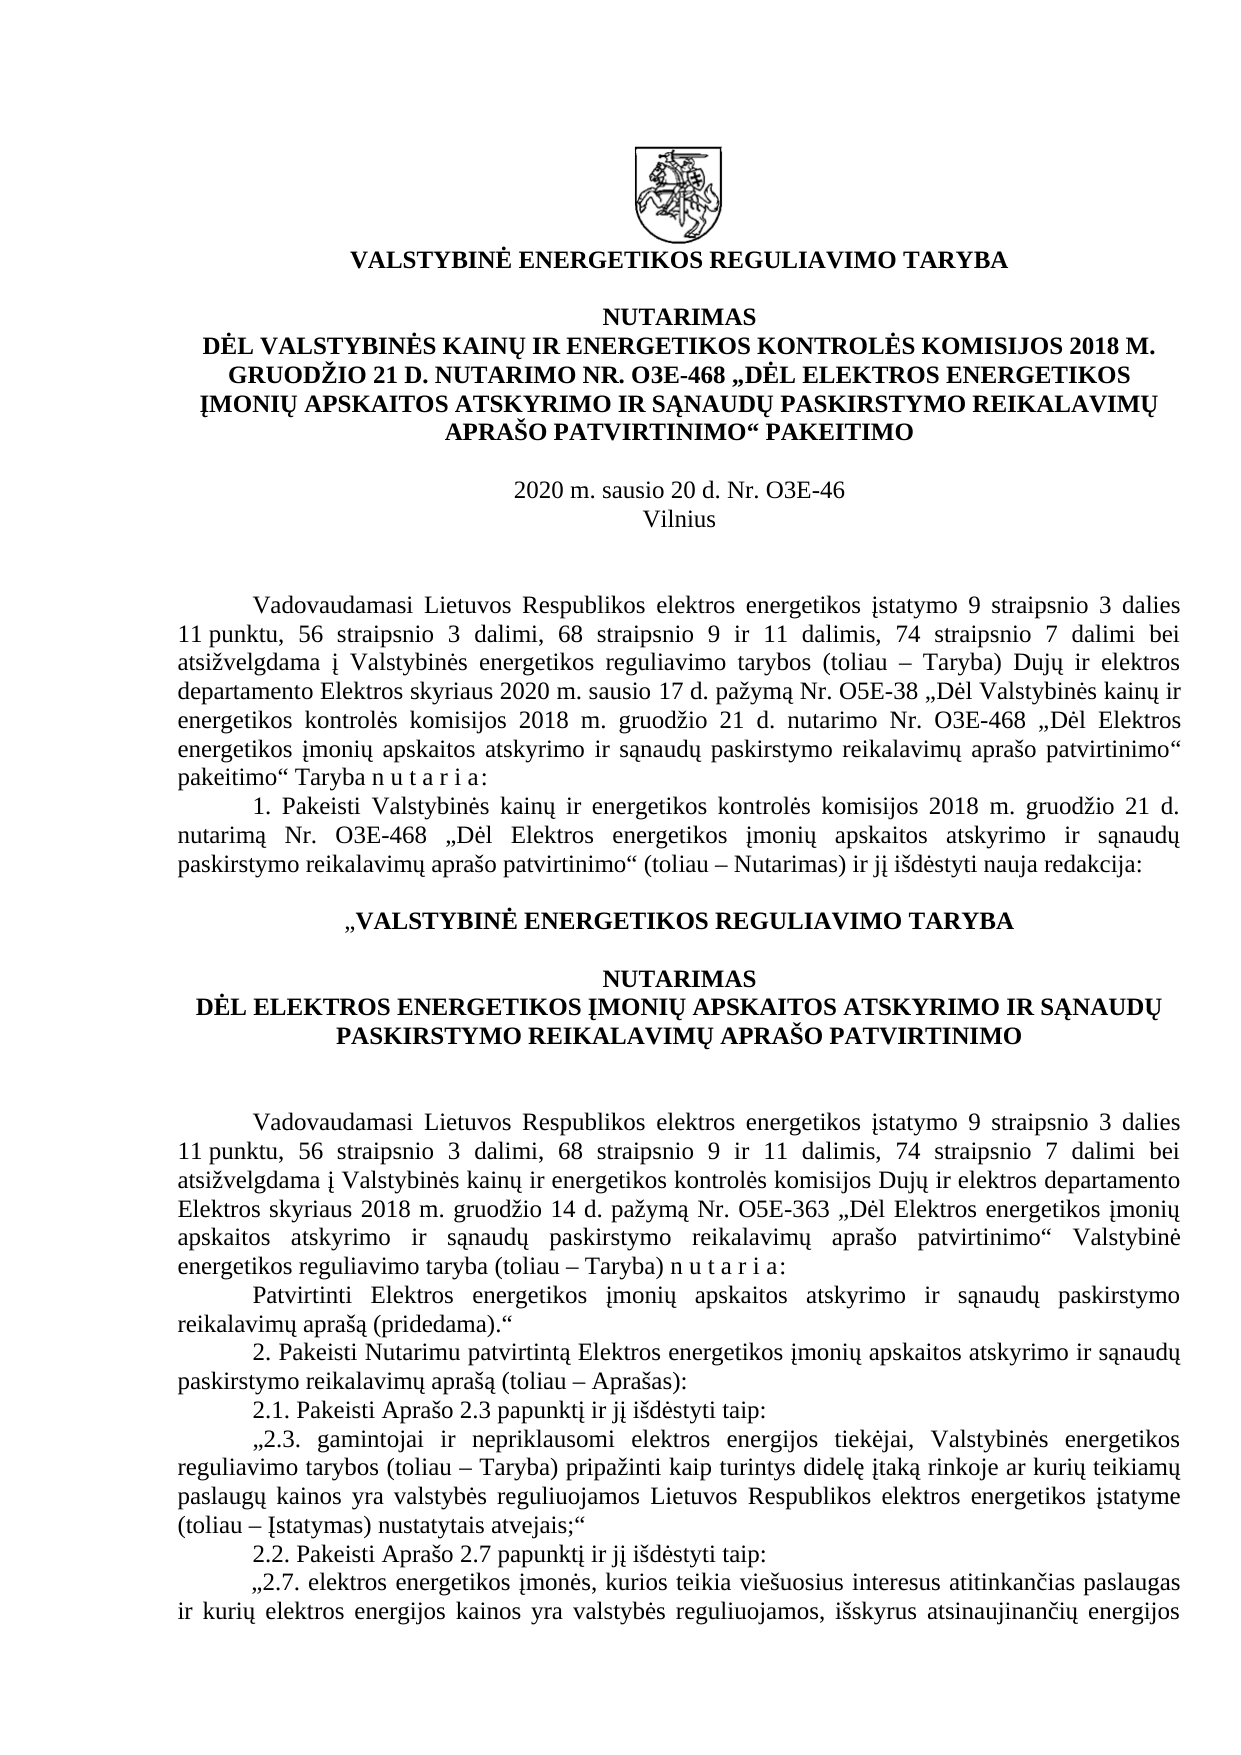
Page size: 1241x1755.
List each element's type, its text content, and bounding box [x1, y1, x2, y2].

text „2.7. elektros energetikos įmonės, kurios teikia viešuosius interesus atitinkančias paslaugas ir kurių elektros energijos kainos yra valstybės reguliuojamos, išskyrus atsinaujinančių energijos [177, 1567, 1181, 1625]
text 2.1. Pakeisti Aprašo 2.3 papunktį ir jį išdėstyti taip: [177, 1395, 1181, 1424]
text NUTARIMAS [177, 964, 1181, 992]
text NUTARIMAS [177, 302, 1181, 331]
text „2.3. gamintojai ir nepriklausomi elektros energijos tiekėjai, Valstybinės energetikos reguliavimo tarybos (toliau – Taryba) pripažinti kaip turintys didelę įtaką rinkoje ar kurių teikiamų paslaugų kainos yra valstybės reguliuojamos Lietuvos Respublikos elektros energetikos įstatyme (toliau – Įstatymas) nustatytais atvejais;“ [177, 1424, 1181, 1539]
text Vadovaudamasi Lietuvos Respublikos elektros energetikos įstatymo 9 straipsnio 3 dalies 11 punktu, 56 straipsnio 3 dalimi, 68 straipsnio 9 ir 11 dalimis, 74 straipsnio 7 dalimi bei atsižvelgdama į Valstybinės kainų ir energetikos kontrolės komisijos Dujų ir elektros departamento Elektros skyriaus 2018 m. gruodžio 14 d. pažymą Nr. O5E-363 „Dėl Elektros energetikos įmonių apskaitos atskyrimo ir sąnaudų paskirstymo reikalavimų aprašo patvirtinimo“ Valstybinė energetikos reguliavimo taryba (toliau – Taryba) nutaria: [177, 1107, 1181, 1280]
text DĖL ELEKTROS ENERGETIKOS ĮMONIŲ APSKAITOS ATSKYRIMO IR SĄNAUDŲ PASKIRSTYMO REIKALAVIMŲ APRAŠO PATVIRTINIMO [177, 992, 1181, 1050]
text 1. Pakeisti Valstybinės kainų ir energetikos kontrolės komisijos 2018 m. gruodžio 21 d. nutarimą Nr. O3E-468 „Dėl Elektros energetikos įmonių apskaitos atskyrimo ir sąnaudų paskirstymo reikalavimų aprašo patvirtinimo“ (toliau – Nutarimas) ir jį išdėstyti nauja redakcija: [177, 791, 1181, 877]
text Vadovaudamasi Lietuvos Respublikos elektros energetikos įstatymo 9 straipsnio 3 dalies 11 punktu, 56 straipsnio 3 dalimi, 68 straipsnio 9 ir 11 dalimis, 74 straipsnio 7 dalimi bei atsižvelgdama į Valstybinės energetikos reguliavimo tarybos (toliau – Taryba) Dujų ir elektros departamento Elektros skyriaus 2020 m. sausio 17 d. pažymą Nr. O5E-38 „Dėl Valstybinės kainų ir energetikos kontrolės komisijos 2018 m. gruodžio 21 d. nutarimo Nr. O3E-468 „Dėl Elektros energetikos įmonių apskaitos atskyrimo ir sąnaudų paskirstymo reikalavimų aprašo patvirtinimo“ pakeitimo“ Taryba nutaria: [177, 590, 1181, 791]
text Vilnius [177, 504, 1181, 532]
text 2. Pakeisti Nutarimu patvirtintą Elektros energetikos įmonių apskaitos atskyrimo ir sąnaudų paskirstymo reikalavimų aprašą (toliau – Aprašas): [177, 1337, 1181, 1395]
text 2020 m. sausio 20 d. Nr. O3E-46 [177, 475, 1181, 504]
text VALSTYBINĖ ENERGETIKOS REGULIAVIMO TARYBA [177, 245, 1181, 274]
text Patvirtinti Elektros energetikos įmonių apskaitos atskyrimo ir sąnaudų paskirstymo reikalavimų aprašą (pridedama).“ [177, 1280, 1181, 1337]
text 2.2. Pakeisti Aprašo 2.7 papunktį ir jį išdėstyti taip: [177, 1539, 1181, 1567]
text DĖL VALSTYBINĖS KAINŲ IR ENERGETIKOS KONTROLĖS KOMISIJOS 2018 M. GRUODŽIO 21 D. NUTARIMO NR. O3E-468 „DĖL ELEKTROS ENERGETIKOS ĮMONIŲ APSKAITOS ATSKYRIMO IR SĄNAUDŲ PASKIRSTYMO REIKALAVIMŲ APRAŠO PATVIRTINIMO“ PAKEITIMO [177, 331, 1181, 446]
text „VALSTYBINĖ ENERGETIKOS REGULIAVIMO TARYBA [177, 906, 1181, 935]
